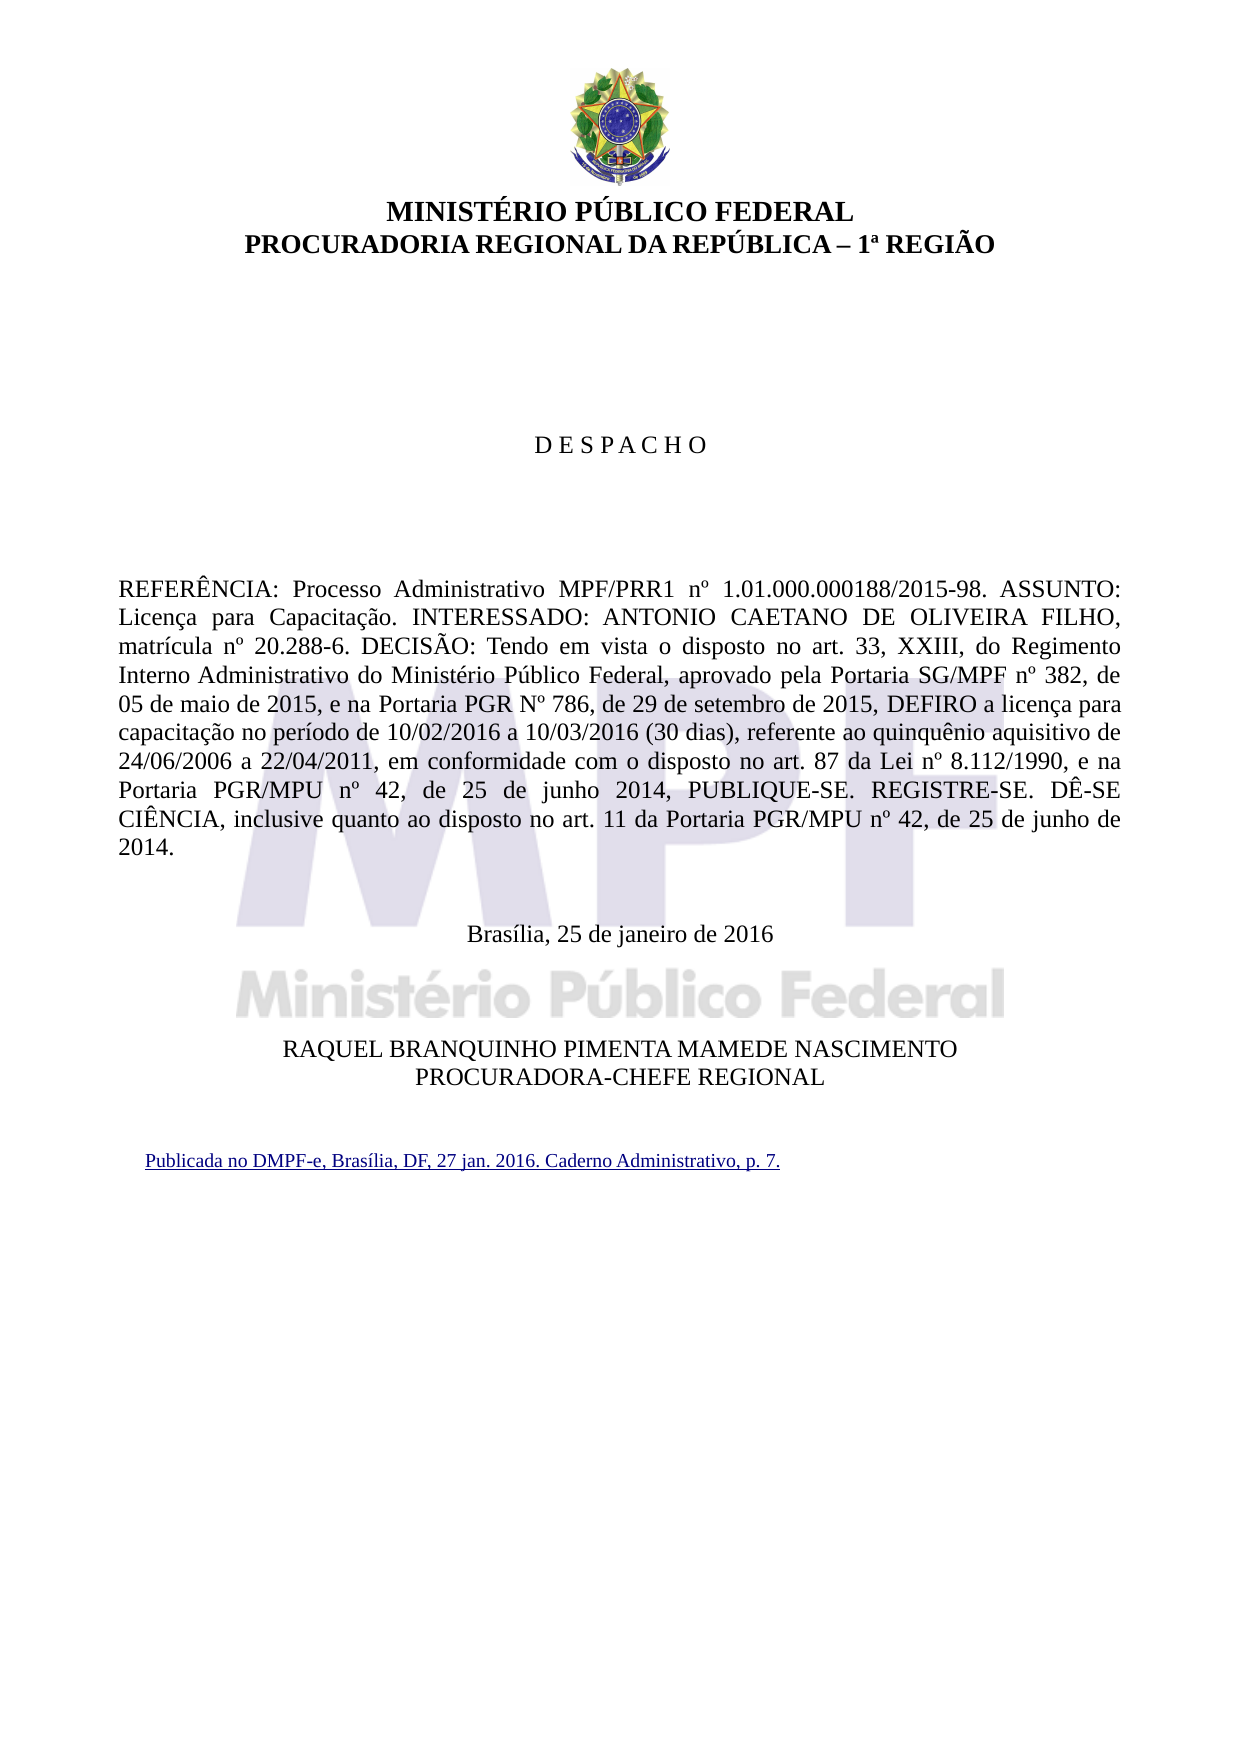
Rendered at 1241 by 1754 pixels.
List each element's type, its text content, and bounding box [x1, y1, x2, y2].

picture [236, 947, 1004, 1018]
picture [236, 861, 1004, 919]
text Publicada no DMPF-e, Brasília, DF, 27 jan. 2016. Caderno Administrativo, p. 7. [143, 1149, 1102, 1172]
text REFERÊNCIA: Processo Administrativo MPF/PRR1 nº 1.01.000.000188/2015-98. ASSUNTO: Licença para Capacitação. INTERESSADO: ANTONIO CAETANO DE OLIVEIRA FILHO, matrícula nº 20.288-6. DECISÃO: Tendo em vista o disposto no art. 33, XXIII, do Regimento Interno Administrativo do Ministério Público Federal, aprovado pela Portaria SG/MPF nº 382, de 05 de maio de 2015, e na Portaria PGR Nº 786, de 29 de setembro de 2015, DEFIRO a licença para capacitação no período de 10/02/2016 a 10/03/2016 (30 dias), referente ao quinquênio aquisitivo de 24/06/2006 a 22/04/2011, em conformidade com o disposto no art. 87 da Lei nº 8.112/1990, e na Portaria PGR/MPU nº 42, de 25 de junho 2014, PUBLIQUE-SE. REGISTRE-SE. DÊ-SE CIÊNCIA, inclusive quanto ao disposto no art. 11 da Portaria PGR/MPU nº 42, de 25 de junho de 2014. [118, 574, 1122, 861]
text PROCURADORA-CHEFE REGIONAL [118, 1062, 1122, 1091]
text RAQUEL BRANQUINHO PIMENTA MAMEDE NASCIMENTO [118, 1034, 1122, 1062]
text Brasília, 25 de janeiro de 2016 [118, 919, 1122, 947]
text D E S P A C H O [118, 430, 1122, 459]
